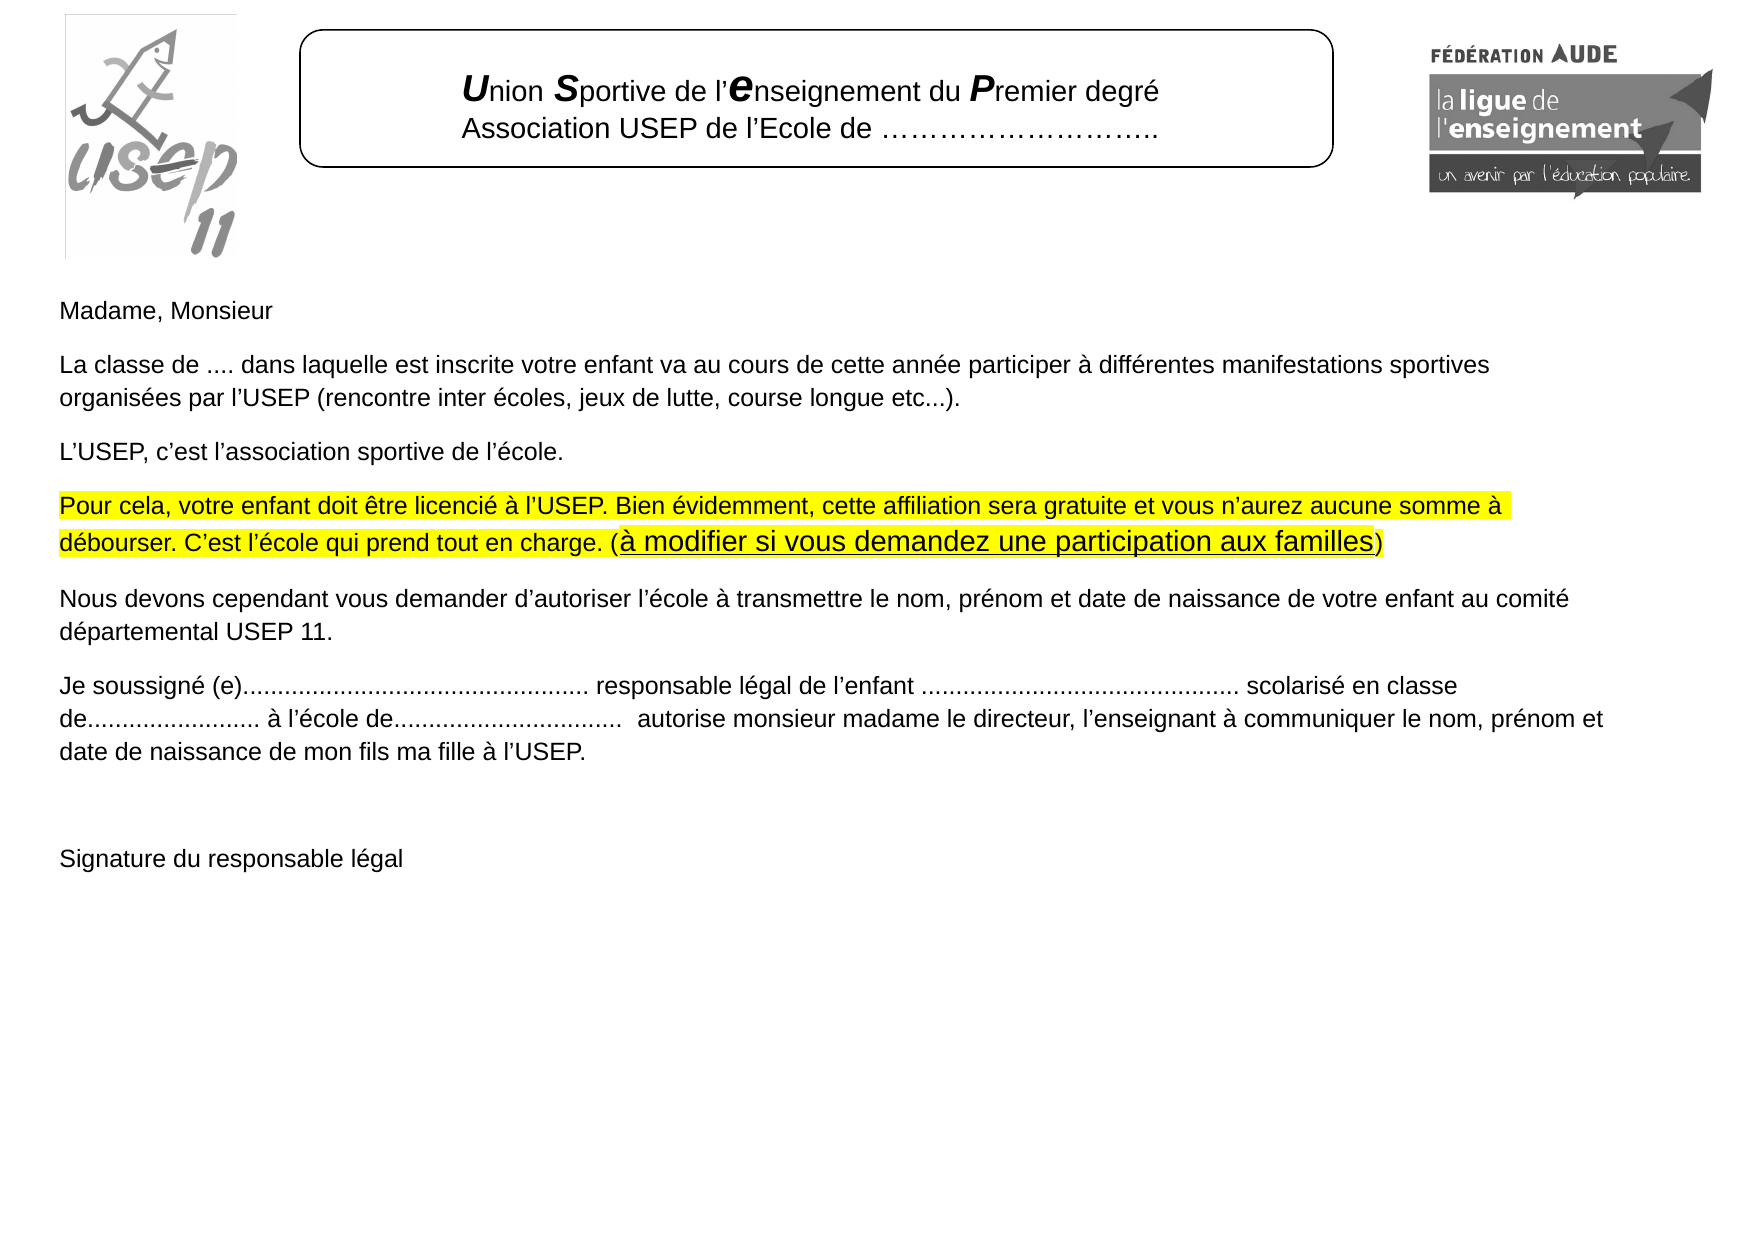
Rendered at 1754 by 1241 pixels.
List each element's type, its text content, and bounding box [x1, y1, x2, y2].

text Je soussigné (e).................................................. responsable légal de l’enfant .............................................. scolarisé en classe de......................... à l’école de................................. autorise monsieur madame le directeur, l’enseignant à communiquer le nom, prénom et date de naissance de mon fils ma fille à l’USEP. [59, 671, 1606, 766]
text Pour cela, votre enfant doit être licencié à l’USEP. Bien évidemment, cette affiliation sera gratuite et vous n’aurez aucune somme à débourser. C’est l’école qui prend tout en charge. (à modifier si vous demandez une participation aux familles) [59, 491, 1606, 558]
text Signature du responsable légal [59, 844, 1606, 873]
text La classe de .... dans laquelle est inscrite votre enfant va au cours de cette année participer à différentes manifestations sportives organisées par l’USEP (rencontre inter écoles, jeux de lutte, course longue etc...). [59, 350, 1606, 412]
text Association USEP de l’Ecole de ……………………….. [347, 111, 1274, 141]
text Nous devons cependant vous demander d’autoriser l’école à transmettre le nom, prénom et date de naissance de votre enfant au comité départemental USEP 11. [59, 584, 1606, 646]
text Madame, Monsieur [59, 296, 1606, 325]
text Union Sportive de l’enseignement du Premier degré [347, 58, 1274, 111]
text L’USEP, c’est l’association sportive de l’école. [59, 437, 1606, 466]
